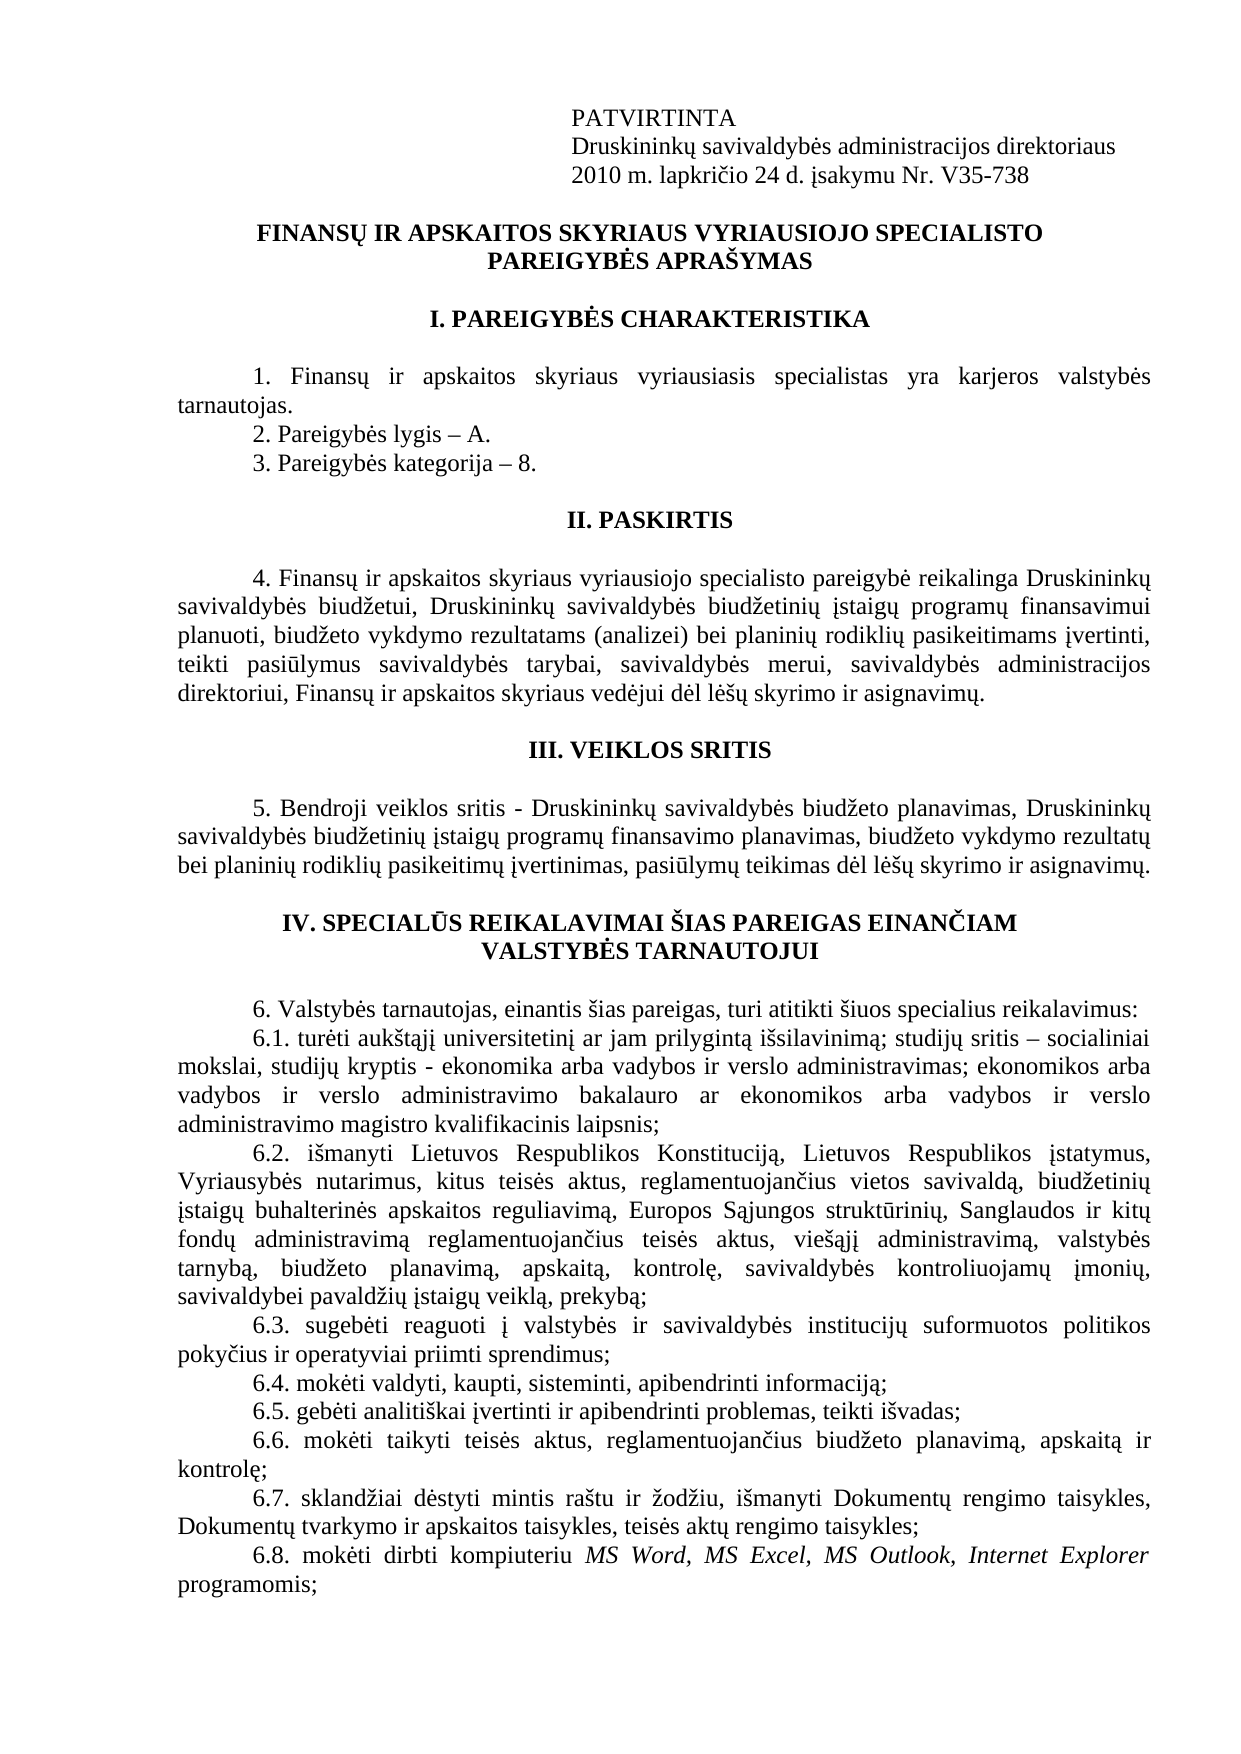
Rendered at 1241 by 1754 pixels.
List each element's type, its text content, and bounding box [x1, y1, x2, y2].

text 6.8. mokėti dirbti kompiuteriu MS Word, MS Excel, MS Outlook, Internet Explorer programomis; [177, 1540, 1152, 1598]
text 6.3. sugebėti reaguoti į valstybės ir savivaldybės institucijų suformuotos politikos pokyčius ir operatyviai priimti sprendimus; [177, 1310, 1152, 1368]
text III. VEIKLOS SRITIS [177, 735, 1123, 764]
text 2010 m. lapkričio 24 d. įsakymu Nr. V35-738 [177, 160, 1123, 189]
text FINANSŲ IR APSKAITOS SKYRIAUS VYRIAUSIOJO SPECIALISTO [177, 218, 1123, 246]
text 6.1. turėti aukštąjį universitetinį ar jam prilygintą išsilavinimą; studijų sritis – socialiniai mokslai, studijų kryptis - ekonomika arba vadybos ir verslo administravimas; ekonomikos arba vadybos ir verslo administravimo bakalauro ar ekonomikos arba vadybos ir verslo administravimo magistro kvalifikacinis laipsnis; [177, 1023, 1152, 1138]
text II. PASKIRTIS [177, 505, 1123, 534]
text PAREIGYBĖS APRAŠYMAS [177, 246, 1123, 275]
text 6.7. sklandžiai dėstyti mintis raštu ir žodžiu, išmanyti Dokumentų rengimo taisykles, Dokumentų tvarkymo ir apskaitos taisykles, teisės aktų rengimo taisykles; [177, 1483, 1152, 1540]
text 1. Finansų ir apskaitos skyriaus vyriausiasis specialistas yra karjeros valstybės tarnautojas. [177, 361, 1152, 419]
text 6.4. mokėti valdyti, kaupti, sisteminti, apibendrinti informaciją; [177, 1368, 1152, 1396]
text 4. Finansų ir apskaitos skyriaus vyriausiojo specialisto pareigybė reikalinga Druskininkų savivaldybės biudžetui, Druskininkų savivaldybės biudžetinių įstaigų programų finansavimui planuoti, biudžeto vykdymo rezultatams (analizei) bei planinių rodiklių pasikeitimams įvertinti, teikti pasiūlymus savivaldybės tarybai, savivaldybės merui, savivaldybės administracijos direktoriui, Finansų ir apskaitos skyriaus vedėjui dėl lėšų skyrimo ir asignavimų. [177, 563, 1152, 706]
text I. PAREIGYBĖS CHARAKTERISTIKA [177, 304, 1123, 333]
text PATVIRTINTA [177, 103, 1123, 131]
text 2. Pareigybės lygis – A. [177, 419, 1152, 448]
text 3. Pareigybės kategorija – 8. [177, 448, 1152, 476]
text 5. Bendroji veiklos sritis - Druskininkų savivaldybės biudžeto planavimas, Druskininkų savivaldybės biudžetinių įstaigų programų finansavimo planavimas, biudžeto vykdymo rezultatų bei planinių rodiklių pasikeitimų įvertinimas, pasiūlymų teikimas dėl lėšų skyrimo ir asignavimų. [177, 793, 1152, 879]
text 6.5. gebėti analitiškai įvertinti ir apibendrinti problemas, teikti išvadas; [177, 1396, 1152, 1425]
text Druskininkų savivaldybės administracijos direktoriaus [177, 131, 1123, 160]
text 6.2. išmanyti Lietuvos Respublikos Konstituciją, Lietuvos Respublikos įstatymus, Vyriausybės nutarimus, kitus teisės aktus, reglamentuojančius vietos savivaldą, biudžetinių įstaigų buhalterinės apskaitos reguliavimą, Europos Sąjungos struktūrinių, Sanglaudos ir kitų fondų administravimą reglamentuojančius teisės aktus, viešąjį administravimą, valstybės tarnybą, biudžeto planavimą, apskaitą, kontrolę, savivaldybės kontroliuojamų įmonių, savivaldybei pavaldžių įstaigų veiklą, prekybą; [177, 1138, 1152, 1310]
text 6.6. mokėti taikyti teisės aktus, reglamentuojančius biudžeto planavimą, apskaitą ir kontrolę; [177, 1425, 1152, 1483]
text 6. Valstybės tarnautojas, einantis šias pareigas, turi atitikti šiuos specialius reikalavimus: [177, 994, 1152, 1023]
text VALSTYBĖS TARNAUTOJUI [177, 936, 1123, 965]
text IV. SPECIALŪS REIKALAVIMAI ŠIAS PAREIGAS EINANČIAM [177, 908, 1123, 936]
